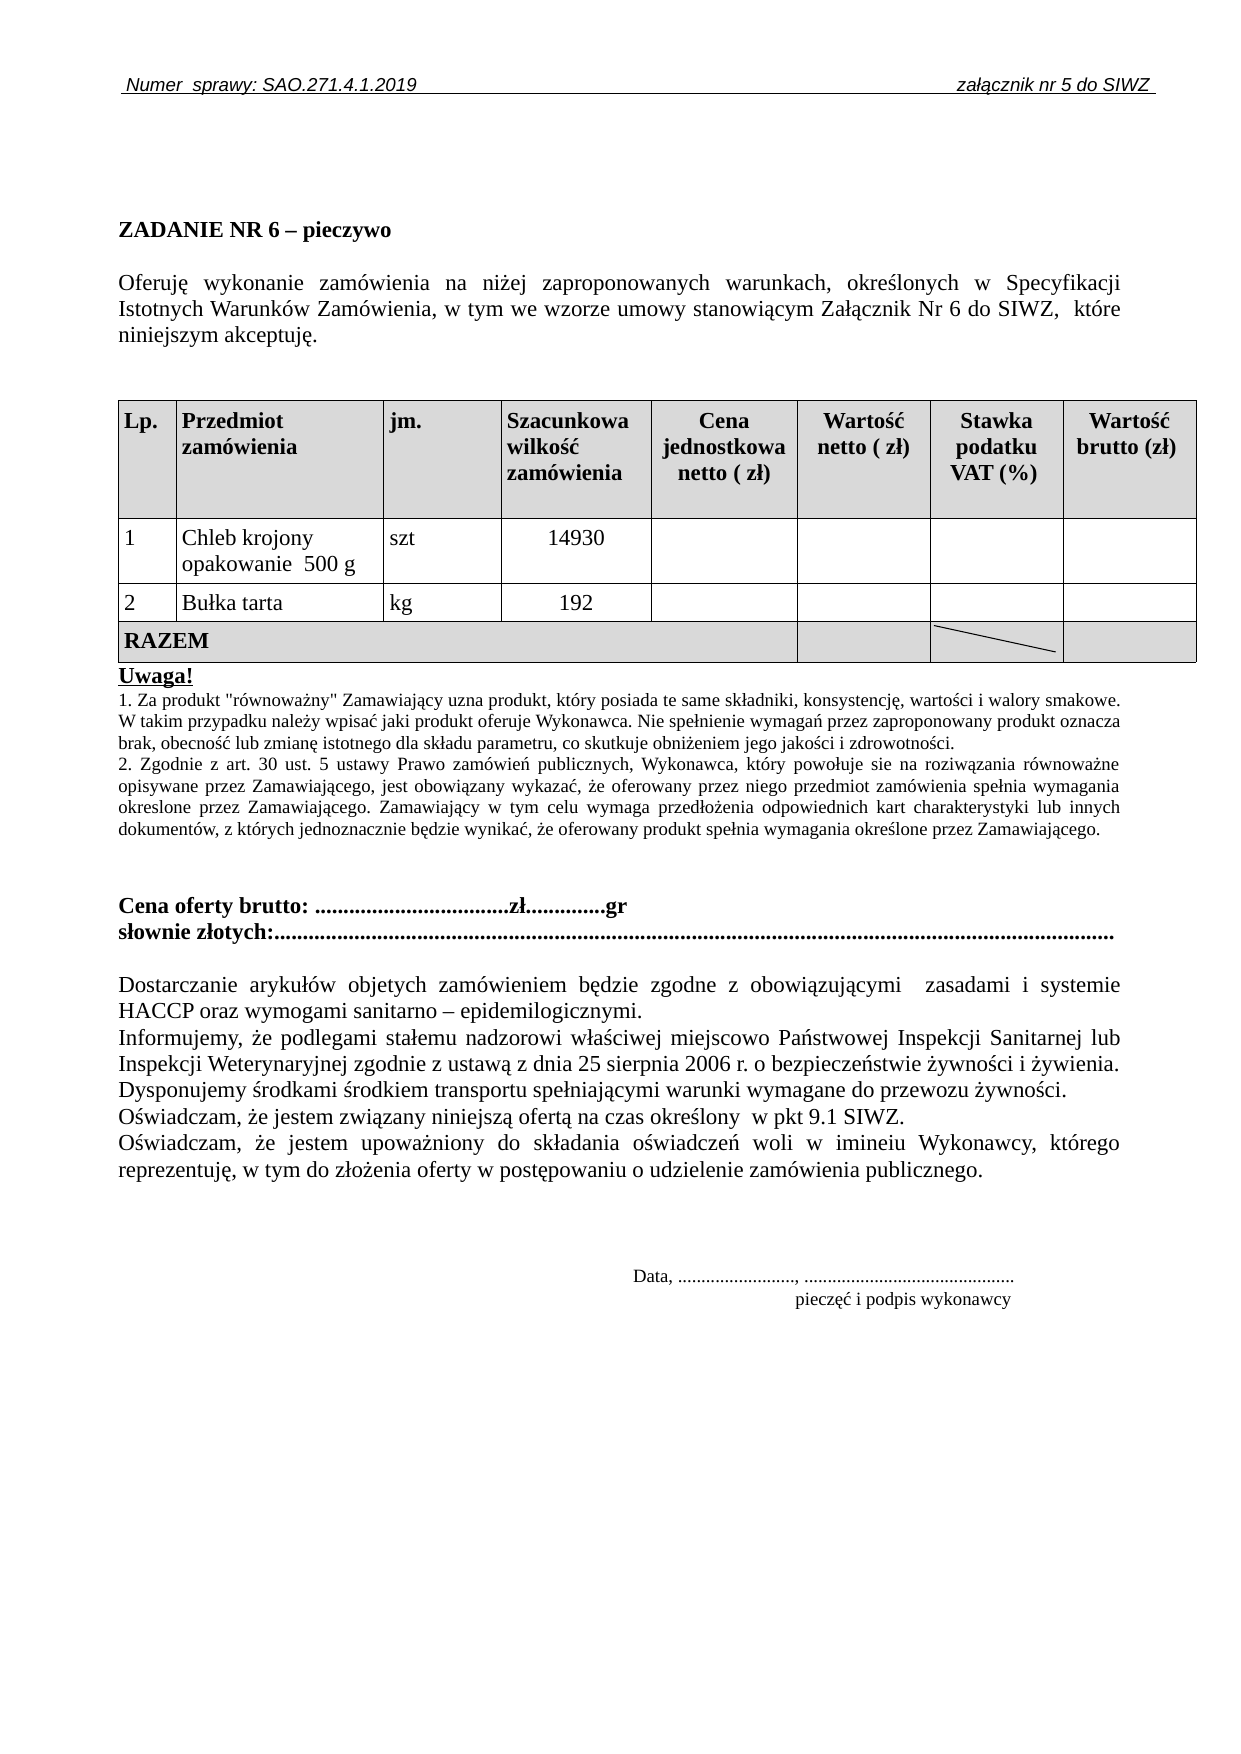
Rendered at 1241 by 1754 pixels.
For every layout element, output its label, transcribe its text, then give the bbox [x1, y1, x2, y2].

text 2. Zgodnie z art. 30 ust. 5 ustawy Prawo zamówień publicznych, Wykonawca, który powołuje sie na roziwązania równoważne opisywane przez Zamawiającego, jest obowiązany wykazać, że oferowany przez niego przedmiot zamówienia spełnia wymagania okreslone przez Zamawiającego. Zamawiający w tym celu wymaga przedłożenia odpowiednich kart charakterystyki lub innych dokumentów, z których jednoznacznie będzie wynikać, że oferowany produkt spełnia wymagania określone przez Zamawiającego. [118, 753, 1122, 839]
text Cena oferty brutto: ..................................zł..............gr [118, 892, 1122, 918]
text Oferuję wykonanie zamówienia na niżej zaproponowanych warunkach, określonych w Specyfikacji Istotnych Warunków Zamówienia, w tym we wzorze umowy stanowiącym Załącznik Nr 6 do SIWZ, które niniejszym akceptuję. [118, 269, 1122, 348]
text Dostarczanie arykułów objetych zamówieniem będzie zgodne z obowiązującymi zasadami i systemie HACCP oraz wymogami sanitarno – epidemilogicznymi. [118, 971, 1122, 1024]
table_cell [931, 519, 1063, 582]
table_cell kg [384, 584, 501, 621]
text Data, ........................., ............................................. [118, 1261, 1122, 1287]
table_cell 2 [119, 584, 176, 621]
table_header jm. [384, 401, 501, 518]
table_cell Chleb krojony opakowanie 500 g [177, 519, 383, 582]
table_cell 1 [119, 519, 176, 582]
table_cell RAZEM [119, 622, 797, 662]
table_header Wartość netto ( zł) [798, 401, 930, 518]
table_cell [931, 622, 1063, 662]
table_header Przedmiot zamówienia [177, 401, 383, 518]
table_cell 192 [502, 584, 651, 621]
text Oświadczam, że jestem związany niniejszą ofertą na czas określony w pkt 9.1 SIWZ. [118, 1103, 1122, 1129]
table_header Cena jednostkowa netto ( zł) [652, 401, 797, 518]
text Oświadczam, że jestem upoważniony do składania oświadczeń woli w imineiu Wykonawcy, którego reprezentuję, w tym do złożenia oferty w postępowaniu o udzielenie zamówienia publicznego. [118, 1129, 1122, 1182]
table_header Stawka podatku VAT (%) [931, 401, 1063, 518]
table_cell [1064, 584, 1196, 621]
text Uwaga! [118, 663, 1122, 688]
table_cell [1064, 622, 1196, 662]
table_cell 14930 [502, 519, 651, 582]
table_cell szt [384, 519, 501, 582]
table_cell [798, 584, 930, 621]
text słownie złotych:................................................................................................................................................... [118, 918, 1122, 945]
table_cell [652, 519, 797, 582]
table_header Lp. [119, 401, 176, 518]
text pieczęć i podpis wykonawcy [118, 1287, 1122, 1309]
text Dysponujemy środkami środkiem transportu spełniającymi warunki wymagane do przewozu żywności. [118, 1077, 1122, 1103]
table_cell [931, 584, 1063, 621]
table_cell [798, 519, 930, 582]
table_cell [1064, 519, 1196, 582]
text Informujemy, że podlegami stałemu nadzorowi właściwej miejscowo Państwowej Inspekcji Sanitarnej lub Inspekcji Weterynaryjnej zgodnie z ustawą z dnia 25 sierpnia 2006 r. o bezpieczeństwie żywności i żywienia. [118, 1024, 1122, 1077]
table_cell [652, 584, 797, 621]
table_header Wartość brutto (zł) [1064, 401, 1196, 518]
text 1. Za produkt "równoważny" Zamawiający uzna produkt, który posiada te same składniki, konsystencję, wartości i walory smakowe. W takim przypadku należy wpisać jaki produkt oferuje Wykonawca. Nie spełnienie wymagań przez zaproponowany produkt oznacza brak, obecność lub zmianę istotnego dla składu parametru, co skutkuje obniżeniem jego jakości i zdrowotności. [118, 688, 1122, 753]
text ZADANIE NR 6 – pieczywo [118, 216, 1122, 242]
table_header Szacunkowa wilkość zamówienia [502, 401, 651, 518]
table_cell [798, 622, 930, 662]
table_cell Bułka tarta [177, 584, 383, 621]
